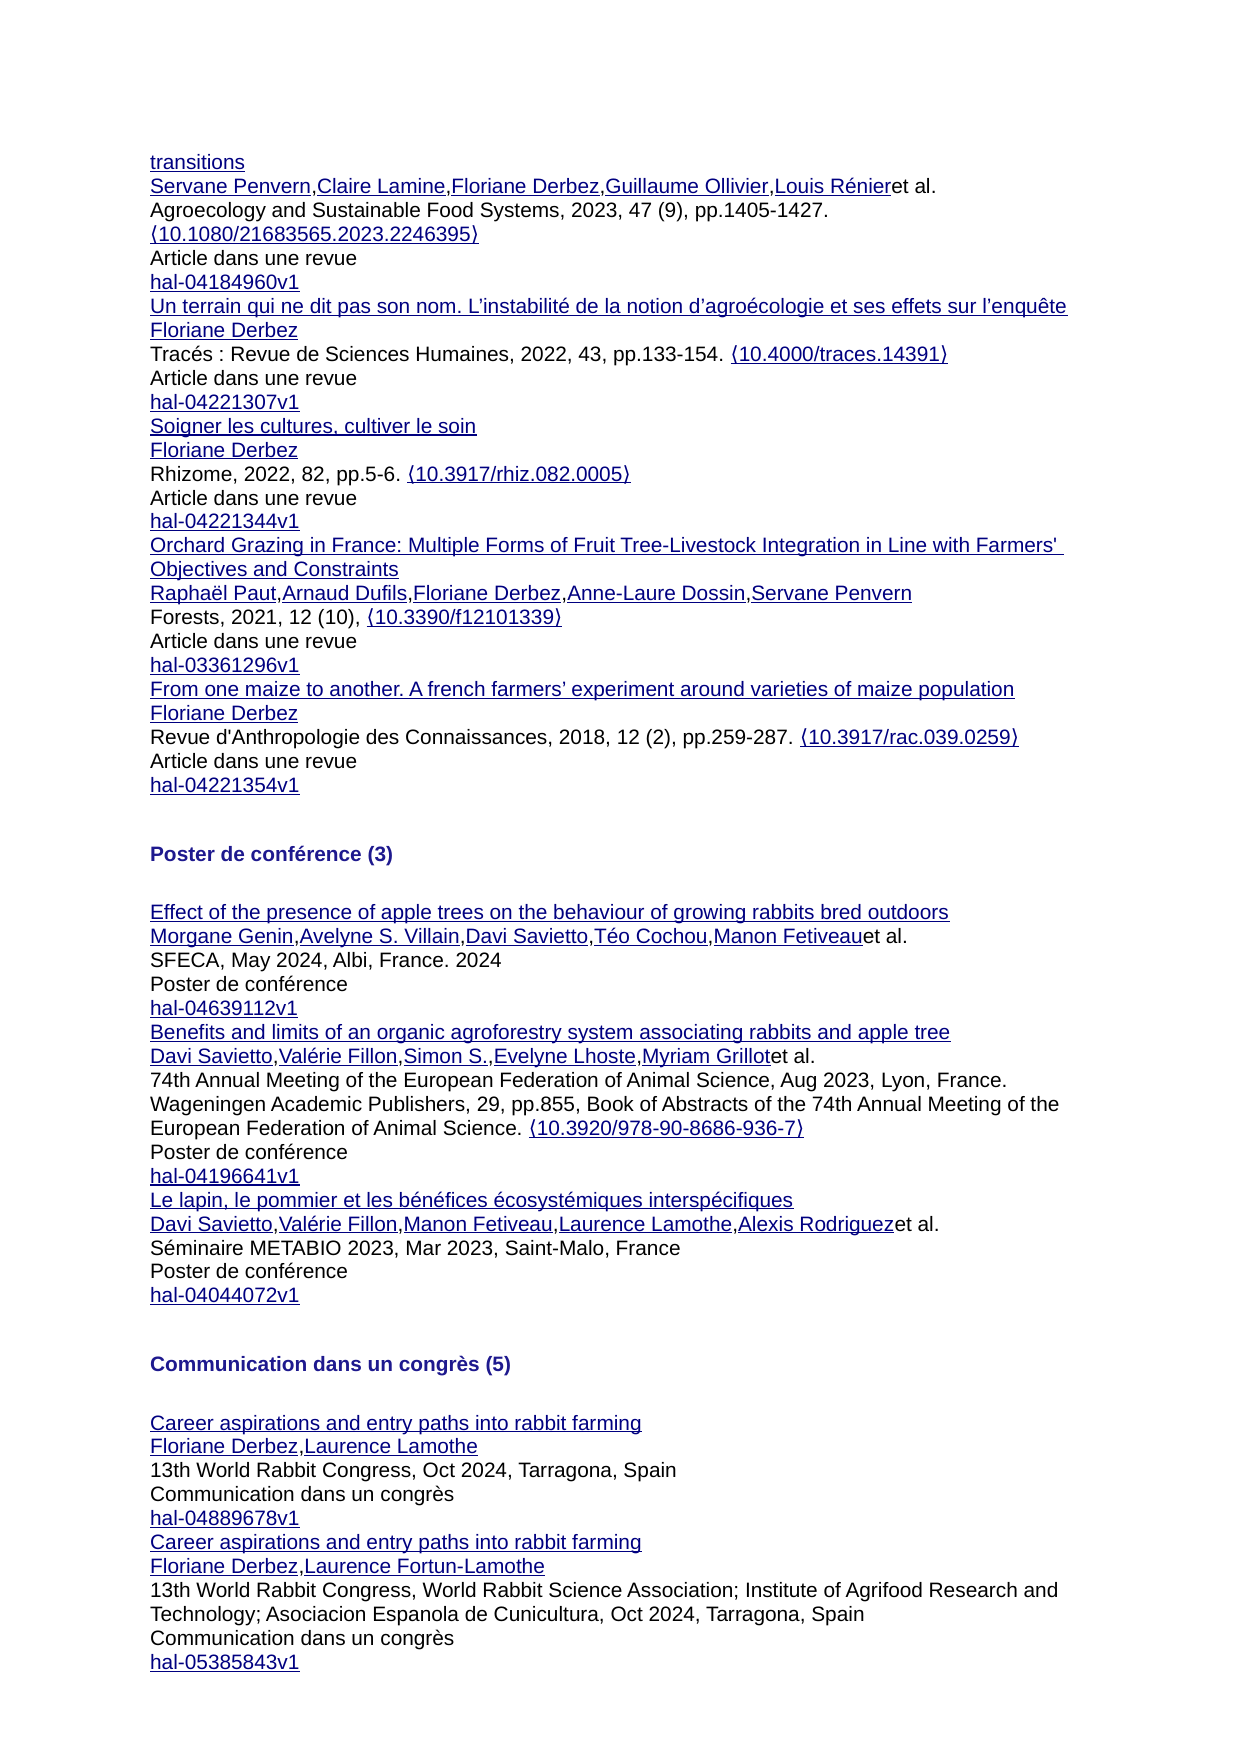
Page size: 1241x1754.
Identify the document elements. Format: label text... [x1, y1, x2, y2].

table_header Effect of the presence of apple trees on the behaviour of growing rabbits bred outdoors Morgane Genin,Avelyne S. Villain,Davi Savietto,Téo Cochou,Manon Fetiveauet al. SFECA, May 2024, Albi, France. 2024 Poster de conférence hal-04639112v1 [150, 900, 1090, 1020]
table_cell Soigner les cultures, cultiver le soin Floriane Derbez Rhizome, 2022, 82, pp.5-6. ⟨10.3917/rhiz.082.0005⟩ Article dans une revue hal-04221344v1 [150, 414, 1090, 533]
table_cell From one maize to another. A french farmers’ experiment around varieties of maize population Floriane Derbez Revue d'Anthropologie des Connaissances, 2018, 12 (2), pp.259-287. ⟨10.3917/rac.039.0259⟩ Article dans une revue hal-04221354v1 [150, 677, 1090, 797]
table_cell Le lapin, le pommier et les bénéfices écosystémiques interspécifiques Davi Savietto,Valérie Fillon,Manon Fetiveau,Laurence Lamothe,Alexis Rodriguezet al. Séminaire METABIO 2023, Mar 2023, Saint-Malo, France Poster de conférence hal-04044072v1 [150, 1188, 1090, 1307]
table_cell Career aspirations and entry paths into rabbit farming Floriane Derbez,Laurence Fortun-Lamothe 13th World Rabbit Congress, World Rabbit Science Association; Institute of Agrifood Research and Technology; Asociacion Espanola de Cunicultura, Oct 2024, Tarragona, Spain Communication dans un congrès hal-05385843v1 [150, 1530, 1090, 1674]
table_cell Orchard Grazing in France: Multiple Forms of Fruit Tree-Livestock Integration in Line with Farmers' Objectives and Constraints Raphaël Paut,Arnaud Dufils,Floriane Derbez,Anne-Laure Dossin,Servane Penvern Forests, 2021, 12 (10), ⟨10.3390/f12101339⟩ Article dans une revue hal-03361296v1 [150, 533, 1090, 677]
subtitle Communication dans un congrès (5) [150, 1352, 1090, 1376]
subtitle Poster de conférence (3) [150, 842, 1090, 866]
table_cell Un terrain qui ne dit pas son nom. L’instabilité de la notion d’agroécologie et ses effets sur l’enquête Floriane Derbez Tracés : Revue de Sciences Humaines, 2022, 43, pp.133-154. ⟨10.4000/traces.14391⟩ Article dans une revue hal-04221307v1 [150, 294, 1090, 413]
table_cell transitions Servane Penvern,Claire Lamine,Floriane Derbez,Guillaume Ollivier,Louis Rénieret al. Agroecology and Sustainable Food Systems, 2023, 47 (9), pp.1405-1427. ⟨10.1080/21683565.2023.2246395⟩ Article dans une revue hal-04184960v1 [150, 150, 1090, 294]
table_header Career aspirations and entry paths into rabbit farming Floriane Derbez,Laurence Lamothe 13th World Rabbit Congress, Oct 2024, Tarragona, Spain Communication dans un congrès hal-04889678v1 [150, 1410, 1090, 1530]
table_cell Benefits and limits of an organic agroforestry system associating rabbits and apple tree Davi Savietto,Valérie Fillon,Simon S.,Evelyne Lhoste,Myriam Grillotet al. 74th Annual Meeting of the European Federation of Animal Science, Aug 2023, Lyon, France. Wageningen Academic Publishers, 29, pp.855, Book of Abstracts of the 74th Annual Meeting of the European Federation of Animal Science. ⟨10.3920/978-90-8686-936-7⟩ Poster de conférence hal-04196641v1 [150, 1020, 1090, 1187]
